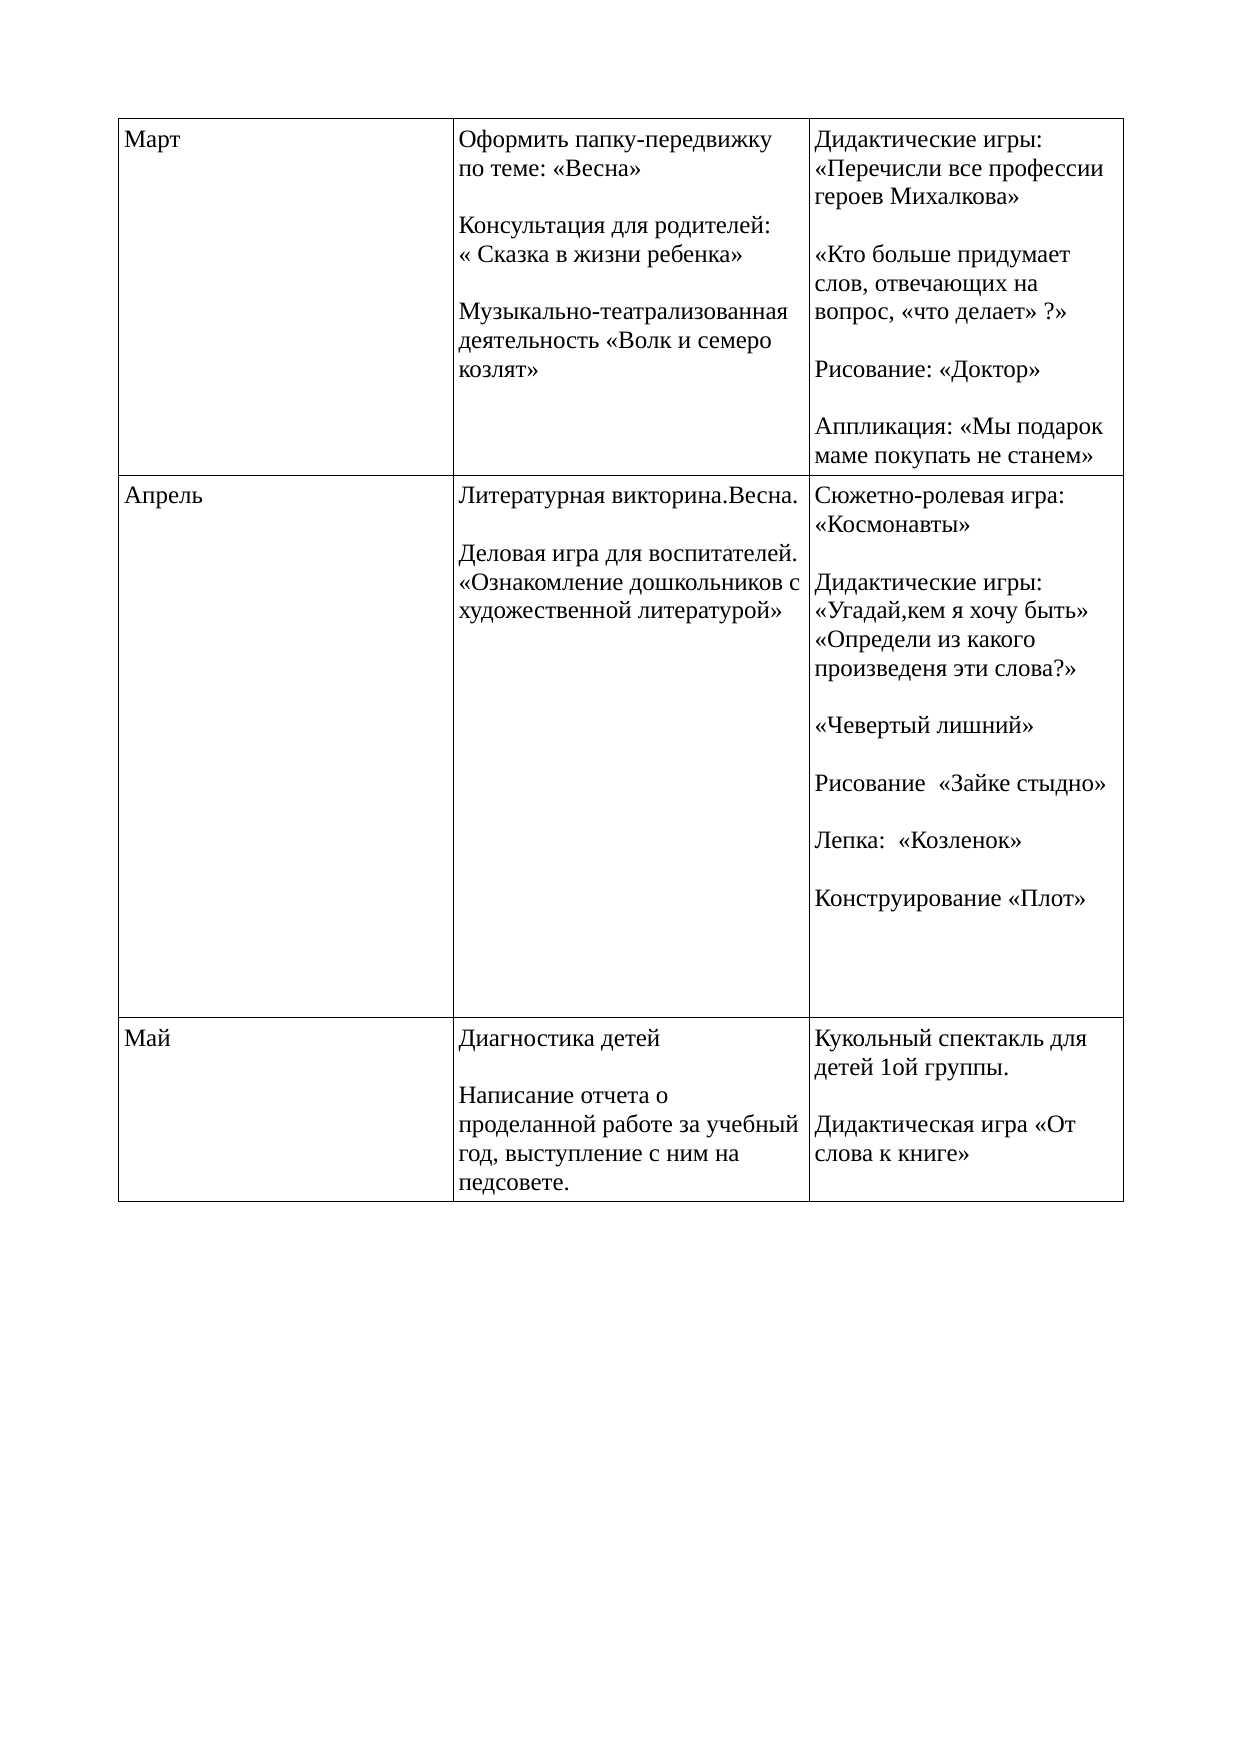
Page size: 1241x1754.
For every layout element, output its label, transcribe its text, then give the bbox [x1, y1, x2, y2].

table_cell Март [119, 119, 453, 475]
table_cell Оформить папку-передвижку по теме: «Весна» Консультация для родителей: « Сказка в жизни ребенка» Музыкально-театрализованная деятельность «Волк и семеро козлят» [454, 119, 809, 475]
table_cell Диагностика детей Написание отчета о проделанной работе за учебный год, выступление с ним на педсовете. [454, 1018, 809, 1201]
table_cell Сюжетно-ролевая игра: «Космонавты» Дидактические игры: «Угадай,кем я хочу быть» «Определи из какого произведеня эти слова?» «Чевертый лишний» Рисование «Зайке стыдно» Лепка: «Козленок» Конструирование «Плот» [810, 476, 1123, 1017]
table_cell Апрель [119, 476, 453, 1017]
table_cell Кукольный спектакль для детей 1ой группы. Дидактическая игра «От слова к книге» [810, 1018, 1123, 1201]
table_cell Литературная викторина.Весна. Деловая игра для воспитателей. «Ознакомление дошкольников с художественной литературой» [454, 476, 809, 1017]
table_cell Май [119, 1018, 453, 1201]
table_cell Дидактические игры: «Перечисли все профессии героев Михалкова» «Кто больше придумает слов, отвечающих на вопрос, «что делает» ?» Рисование: «Доктор» Аппликация: «Мы подарок маме покупать не станем» [810, 119, 1123, 475]
